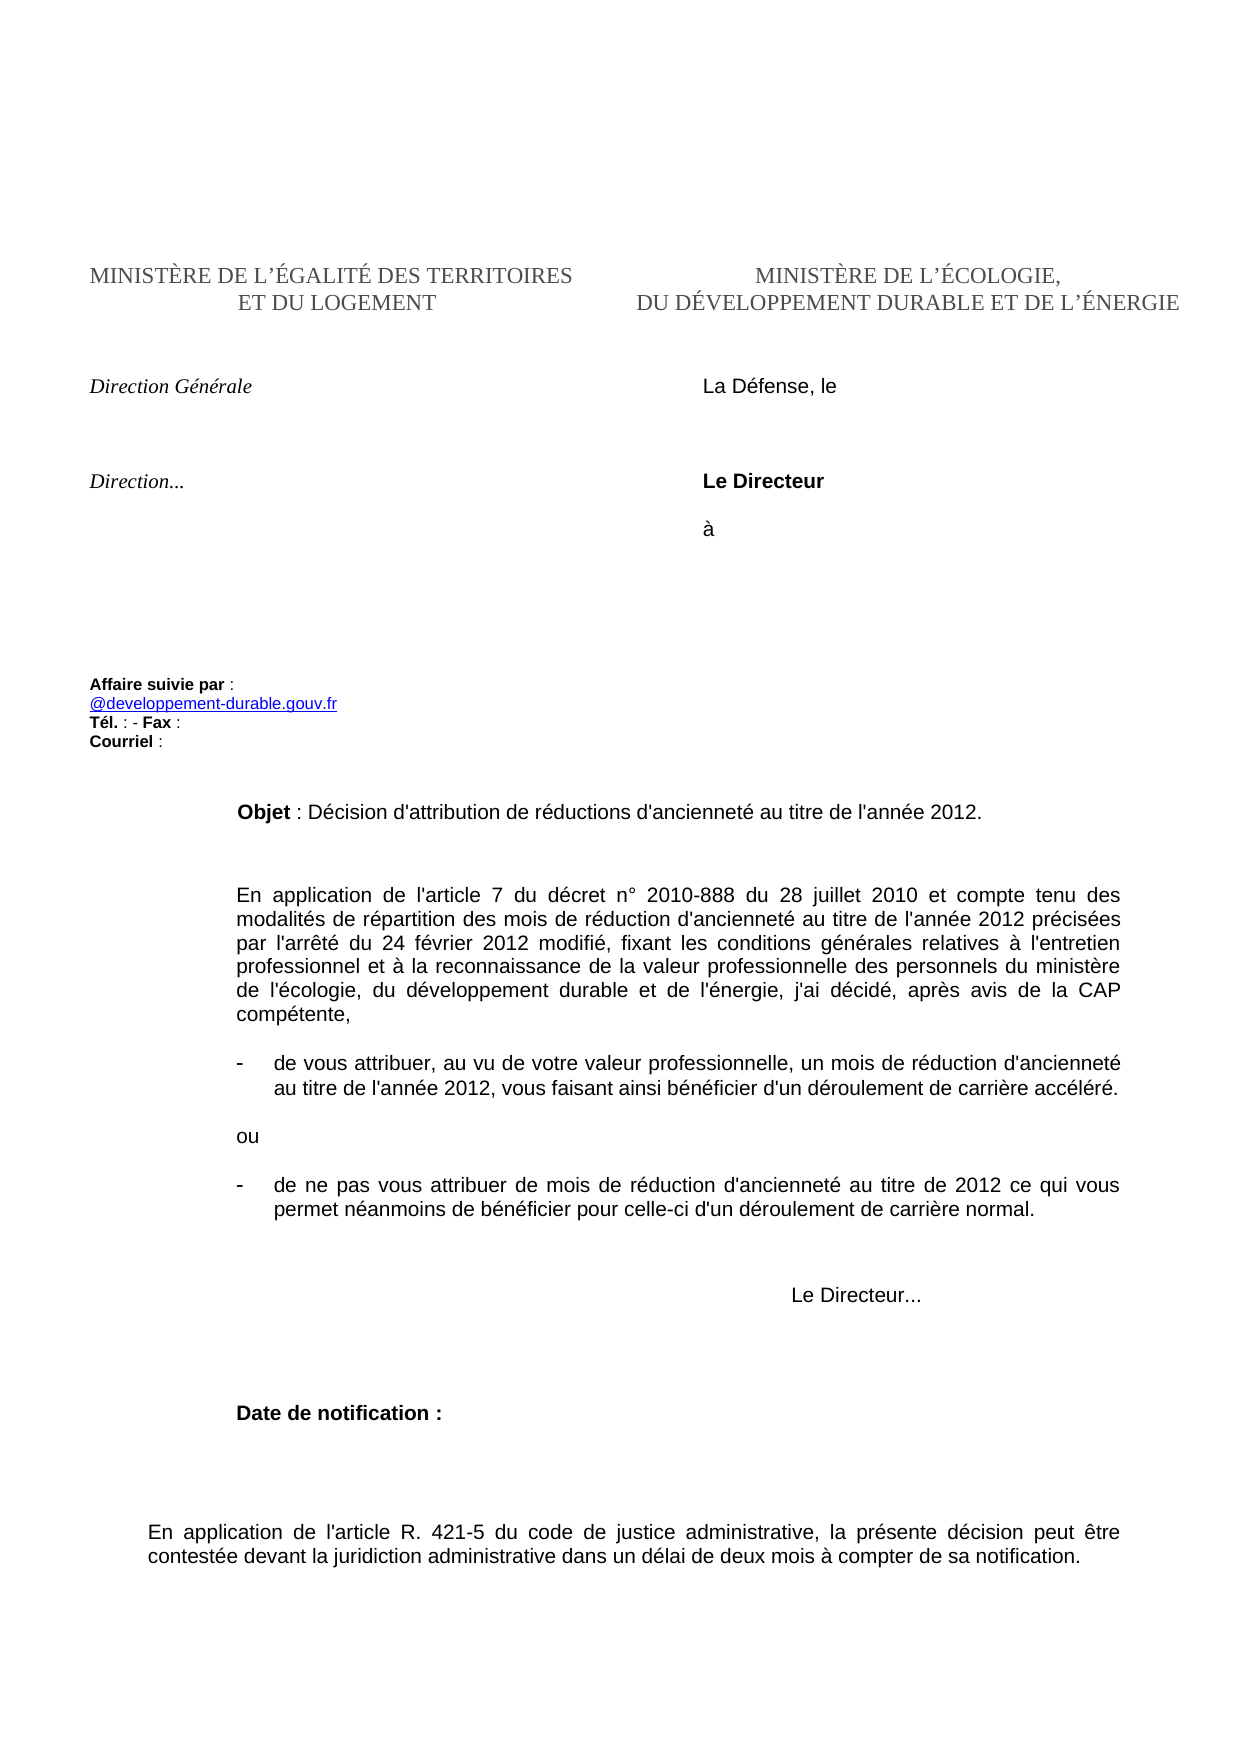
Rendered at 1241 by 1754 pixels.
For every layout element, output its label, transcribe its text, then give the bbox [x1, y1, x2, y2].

table_cell [703, 447, 1181, 469]
text ou [236, 1124, 1122, 1148]
list de vous attribuer, au vu de votre valeur professionnelle, un mois de réduction d'ancienneté au titre de l'année 2012, vous faisant ainsi bénéficier d'un déroulement de carrière accéléré. [236, 1051, 1122, 1099]
text En application de l'article R. 421-5 du code de justice administrative, la présente décision peut être contestée devant la juridiction administrative dans un délai de deux mois à compter de sa notification. [148, 1520, 1122, 1568]
table_cell Direction Générale [89, 374, 703, 447]
text En application de l'article 7 du décret n° 2010-888 du 28 juillet 2010 et compte tenu des modalités de répartition des mois de réduction d'ancienneté au titre de l'année 2012 précisées par l'arrêté du 24 février 2012 modifié, fixant les conditions générales relatives à l'entretien professionnel et à la reconnaissance de la valeur professionnelle des personnels du ministère de l'écologie, du développement durable et de l'énergie, j'ai décidé, après avis de la CAP compétente, [236, 882, 1122, 1026]
table_cell La Défense, le [703, 374, 1181, 447]
list de ne pas vous attribuer de mois de réduction d'ancienneté au titre de 2012 ce qui vous permet néanmoins de bénéficier pour celle-ci d'un déroulement de carrière normal. [236, 1173, 1122, 1221]
table_cell Affaire suivie par : @developpement-durable.gouv.fr Tél. : - Fax : Courriel : [89, 617, 703, 771]
table_header MINISTÈRE DE L’ÉCOLOGIE, DU DÉVELOPPEMENT DURABLE ET DE L’ÉNERGIE [635, 203, 1181, 374]
table_cell Objet : Décision d'attribution de réductions d'ancienneté au titre de l'année 2012. [89, 771, 1181, 882]
text Le Directeur... [591, 1283, 1122, 1307]
table_cell Le Directeur à [703, 469, 1181, 771]
text Date de notification : [236, 1400, 1122, 1424]
table_cell Direction... [89, 469, 703, 617]
table_header MINISTÈRE DE L’ÉGALITÉ DES TERRITOIRES ET DU LOGEMENT [89, 203, 635, 374]
table_cell [89, 447, 703, 469]
